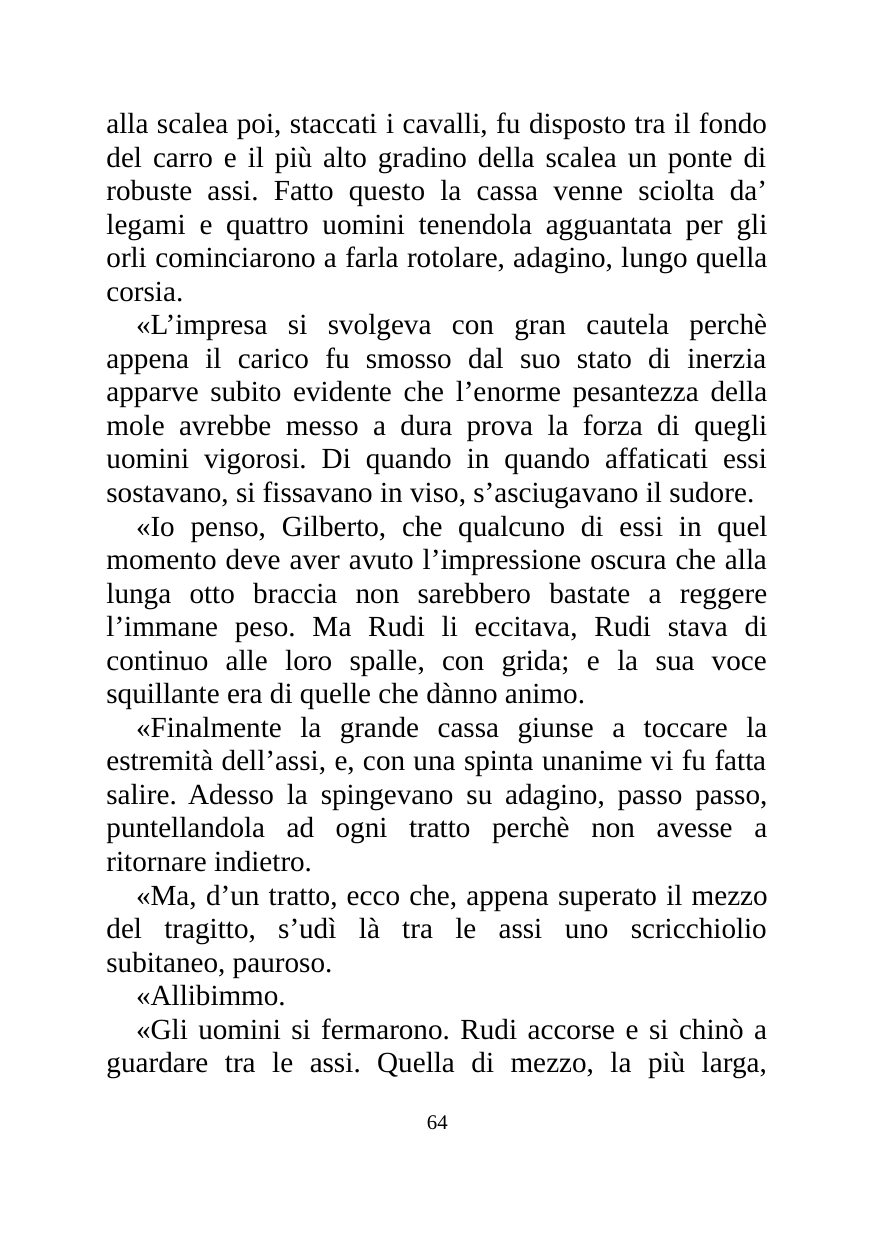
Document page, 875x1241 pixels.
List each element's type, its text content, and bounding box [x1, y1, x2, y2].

text alla scalea poi, staccati i cavalli, fu disposto tra il fondo del carro e il più alto gradino della scalea un ponte di robuste assi. Fatto questo la cassa venne sciolta da’ legami e quattro uomini tenendola agguantata per gli orli cominciarono a farla rotolare, adagino, lungo quella corsia. [106, 106, 768, 307]
text «Gli uomini si fermarono. Rudi accorse e si chinò a guardare tra le assi. Quella di mezzo, la più larga, [106, 1012, 768, 1079]
text «Io penso, Gilberto, che qualcuno di essi in quel momento deve aver avuto l’impressione oscura che alla lunga otto braccia non sarebbero bastate a reggere l’immane peso. Ma Rudi li eccitava, Rudi stava di continuo alle loro spalle, con grida; e la sua voce squillante era di quelle che dànno animo. [106, 509, 768, 710]
text «Ma, d’un tratto, ecco che, appena superato il mezzo del tragitto, s’udì là tra le assi uno scricchiolio subitaneo, pauroso. [106, 878, 768, 978]
text «L’impresa si svolgeva con gran cautela perchè appena il carico fu smosso dal suo stato di inerzia apparve subito evidente che l’enorme pesantezza della mole avrebbe messo a dura prova la forza di quegli uomini vigorosi. Di quando in quando affaticati essi sostavano, si fissavano in viso, s’asciugavano il sudore. [106, 307, 768, 509]
text «Finalmente la grande cassa giunse a toccare la estremità dell’assi, e, con una spinta unanime vi fu fatta salire. Adesso la spingevano su adagino, passo passo, puntellandola ad ogni tratto perchè non avesse a ritornare indietro. [106, 710, 768, 878]
text «Allibimmo. [106, 978, 768, 1012]
